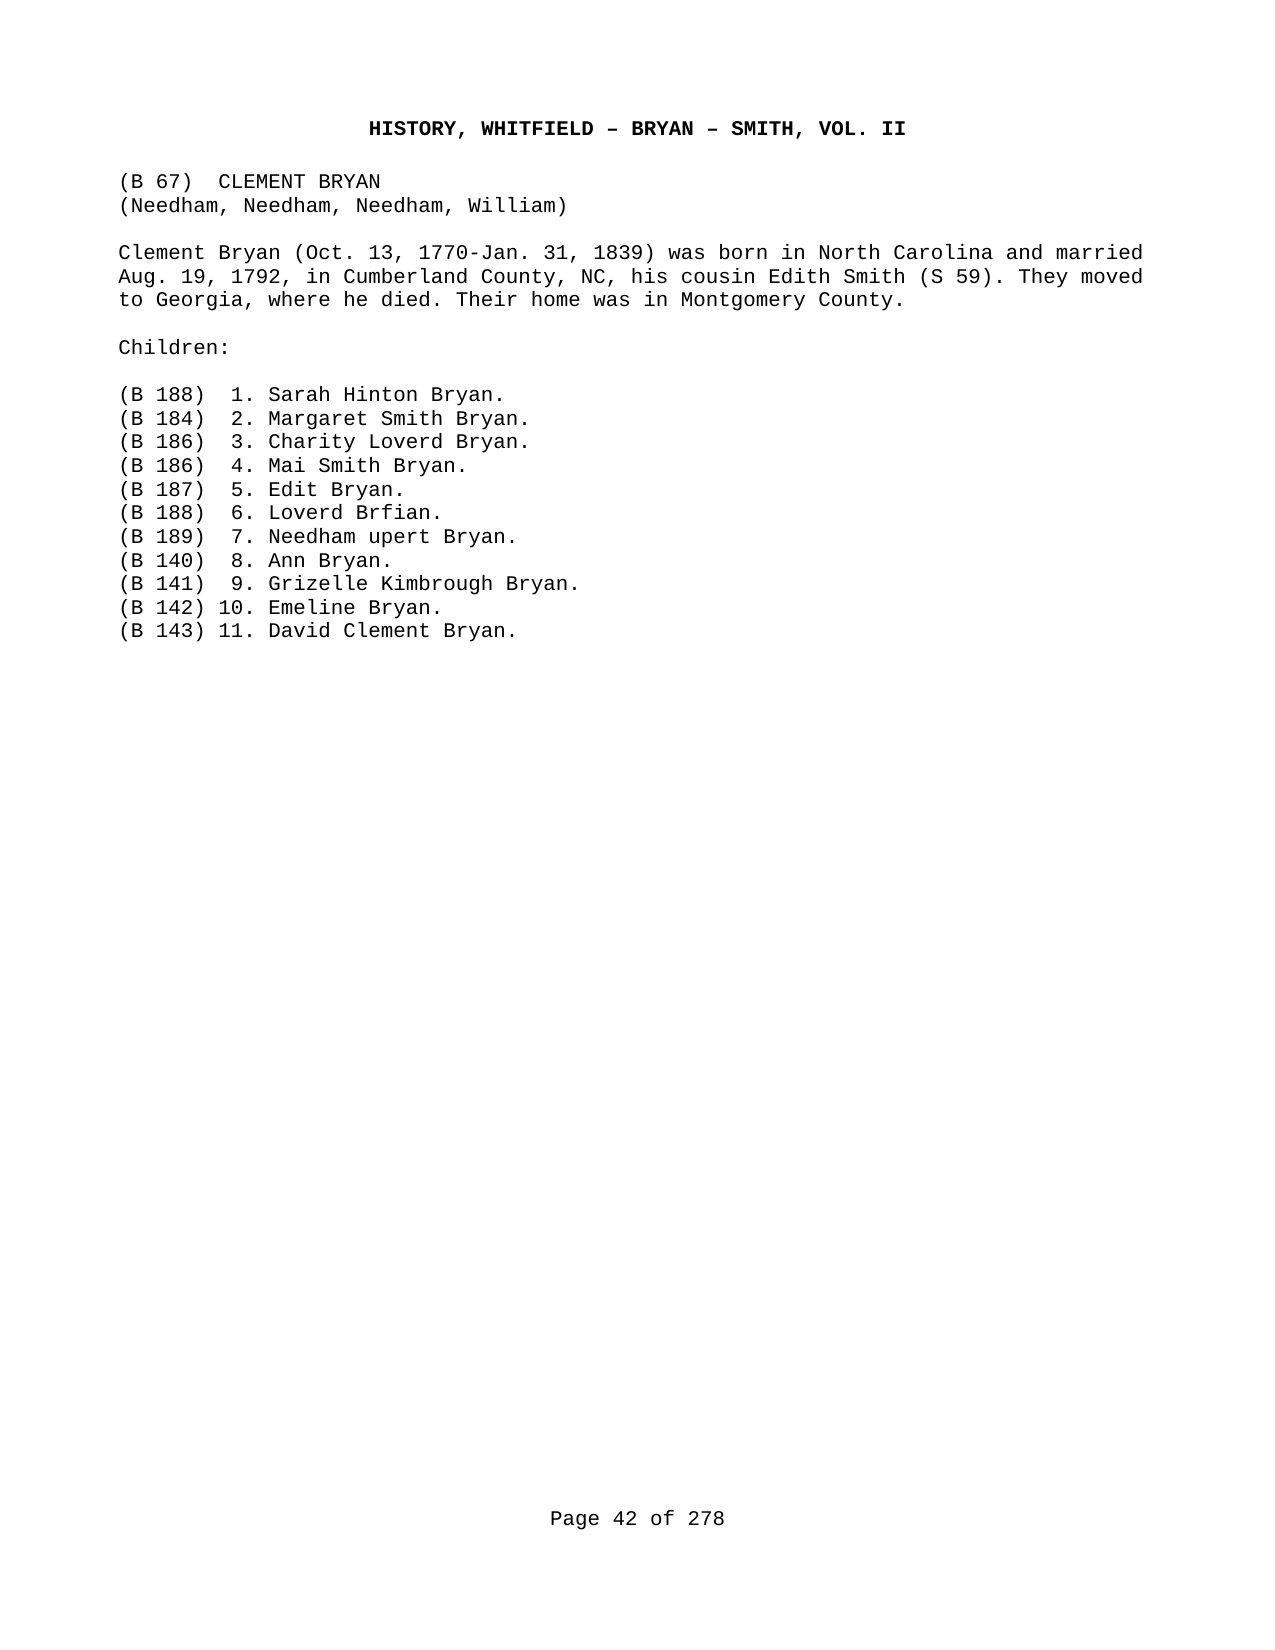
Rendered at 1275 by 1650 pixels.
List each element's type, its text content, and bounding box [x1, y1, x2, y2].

text Clement Bryan (Oct. 13, 1770-Jan. 31, 1839) was born in North Carolina and married Aug. 19, 1792, in Cumberland County, NC, his cousin Edith Smith (S 59). They moved to Georgia, where he died. Their home was in Montgomery County. [118, 242, 1157, 313]
text (B 140) 8. Ann Bryan. [118, 549, 1157, 573]
text (B 189) 7. Needham upert Bryan. [118, 526, 1157, 549]
text (Needham, Needham, Needham, William) [118, 195, 1157, 218]
text (B 184) 2. Margaret Smith Bryan. [118, 408, 1157, 431]
text (B 188) 6. Loverd Brfian. [118, 502, 1157, 526]
text (B 141) 9. Grizelle Kimbrough Bryan. [118, 573, 1157, 597]
text (B 186) 4. Mai Smith Bryan. [118, 455, 1157, 479]
text (B 187) 5. Edit Bryan. [118, 479, 1157, 502]
text (B 143) 11. David Clement Bryan. [118, 621, 1157, 644]
text (B 188) 1. Sarah Hinton Bryan. [118, 384, 1157, 408]
text (B 67) CLEMENT BRYAN [118, 171, 1157, 195]
text (B 142) 10. Emeline Bryan. [118, 597, 1157, 621]
text (B 186) 3. Charity Loverd Bryan. [118, 431, 1157, 455]
text Children: [118, 337, 1157, 360]
